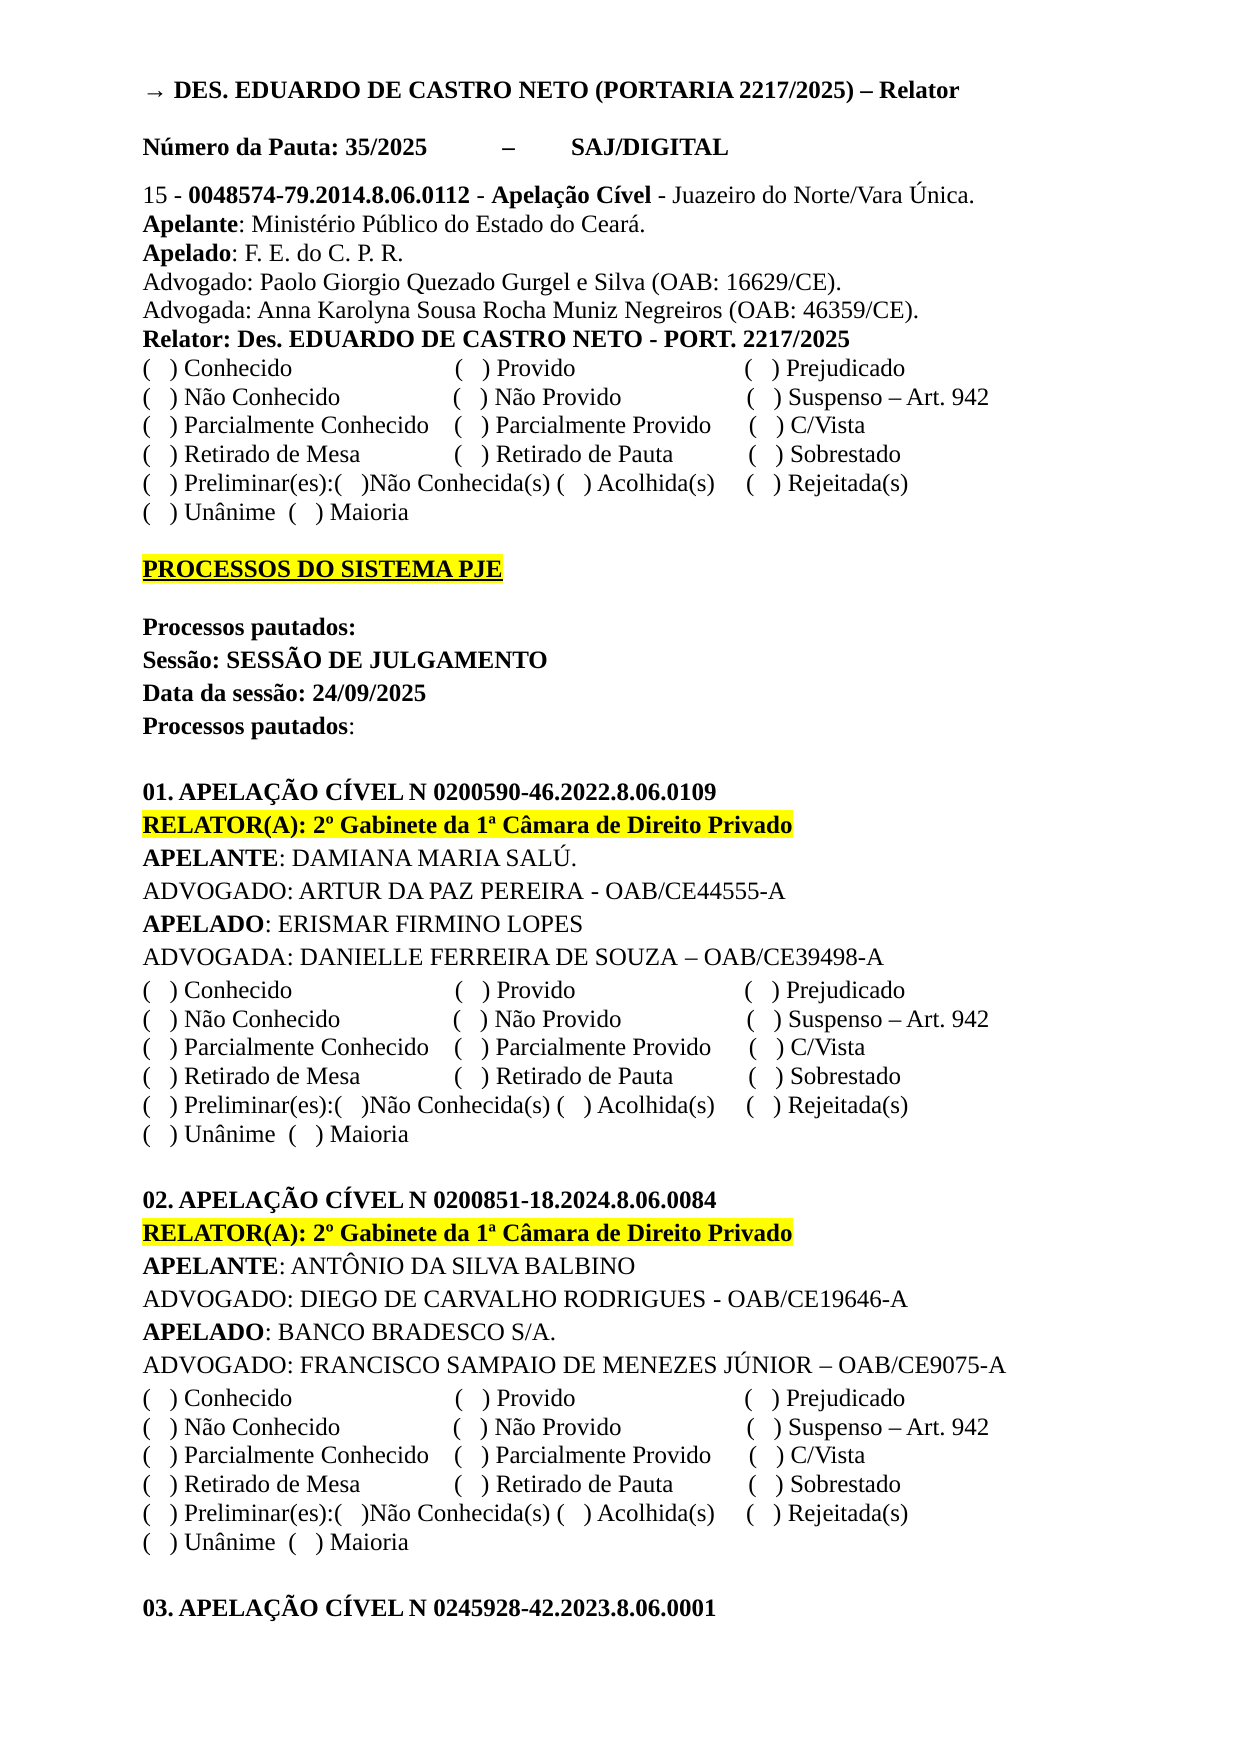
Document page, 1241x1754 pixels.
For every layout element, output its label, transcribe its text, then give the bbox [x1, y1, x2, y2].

text ( ) Parcialmente Conhecido ( ) Parcialmente Provido ( ) C/Vista [142, 410, 1158, 439]
text Número da Pauta: 35/2025 – SAJ/DIGITAL [142, 132, 1141, 161]
text Processos pautados: [142, 612, 1141, 640]
text ( ) Conhecido ( ) Provido ( ) Prejudicado [142, 975, 1141, 1004]
text Apelante: Ministério Público do Estado do Ceará. [142, 209, 1141, 238]
text ( ) Conhecido ( ) Provido ( ) Prejudicado [142, 353, 1141, 382]
text ( ) Unânime ( ) Maioria [142, 497, 1158, 525]
text Data da sessão: 24/09/2025 [142, 678, 1141, 706]
text Advogada: Anna Karolyna Sousa Rocha Muniz Negreiros (OAB: 46359/CE). [142, 295, 1141, 324]
text → DES. EDUARDO DE CASTRO NETO (PORTARIA 2217/2025) – Relator [142, 75, 1141, 104]
text ( ) Unânime ( ) Maioria 02. APELAÇÃO CÍVEL N 0200851-18.2024.8.06.0084 RELATOR(A): 2º Gabinete da 1ª Câmara de Direito Privado APELANTE: ANTÔNIO DA SILVA BALBINO ADVOGADO: DIEGO DE CARVALHO RODRIGUES - OAB/CE19646-A APELADO: BANCO BRADESCO S/A. ADVOGADO: FRANCISCO SAMPAIO DE MENEZES JÚNIOR – OAB/CE9075-A [142, 1119, 1141, 1378]
text ( ) Conhecido ( ) Provido ( ) Prejudicado [142, 1383, 1141, 1412]
text PROCESSOS DO SISTEMA PJE [142, 554, 1141, 583]
text ( ) Unânime ( ) Maioria 03. APELAÇÃO CÍVEL N 0245928-42.2023.8.06.0001 [142, 1527, 1141, 1621]
text ( ) Retirado de Mesa ( ) Retirado de Pauta ( ) Sobrestado [142, 439, 1158, 468]
text ( ) Não Conhecido ( ) Não Provido ( ) Suspenso – Art. 942 [142, 1004, 1158, 1032]
text ( ) Retirado de Mesa ( ) Retirado de Pauta ( ) Sobrestado [142, 1469, 1158, 1498]
text ( ) Preliminar(es):( )Não Conhecida(s) ( ) Acolhida(s) ( ) Rejeitada(s) [142, 1090, 1158, 1119]
text ( ) Parcialmente Conhecido ( ) Parcialmente Provido ( ) C/Vista [142, 1032, 1158, 1061]
text ( ) Parcialmente Conhecido ( ) Parcialmente Provido ( ) C/Vista [142, 1440, 1158, 1469]
text ( ) Não Conhecido ( ) Não Provido ( ) Suspenso – Art. 942 [142, 1412, 1158, 1440]
text Advogado: Paolo Giorgio Quezado Gurgel e Silva (OAB: 16629/CE). [142, 267, 1141, 295]
text ( ) Não Conhecido ( ) Não Provido ( ) Suspenso – Art. 942 [142, 382, 1158, 410]
text Sessão: SESSÃO DE JULGAMENTO [142, 645, 1141, 673]
text Apelado: F. E. do C. P. R. [142, 238, 1141, 267]
text Relator: Des. EDUARDO DE CASTRO NETO - PORT. 2217/2025 [142, 324, 1141, 353]
text 01. APELAÇÃO CÍVEL N 0200590-46.2022.8.06.0109 RELATOR(A): 2º Gabinete da 1ª Câmara de Direito Privado APELANTE: DAMIANA MARIA SALÚ. ADVOGADO: ARTUR DA PAZ PEREIRA - OAB/CE44555-A APELADO: ERISMAR FIRMINO LOPES ADVOGADA: DANIELLE FERREIRA DE SOUZA – OAB/CE39498-A [142, 777, 1141, 971]
text Processos pautados: [142, 711, 1141, 739]
text 15 - 0048574-79.2014.8.06.0112 - Apelação Cível - Juazeiro do Norte/Vara Única. [142, 180, 1141, 209]
text ( ) Preliminar(es):( )Não Conhecida(s) ( ) Acolhida(s) ( ) Rejeitada(s) [142, 468, 1158, 497]
text ( ) Preliminar(es):( )Não Conhecida(s) ( ) Acolhida(s) ( ) Rejeitada(s) [142, 1498, 1158, 1527]
text ( ) Retirado de Mesa ( ) Retirado de Pauta ( ) Sobrestado [142, 1061, 1158, 1090]
